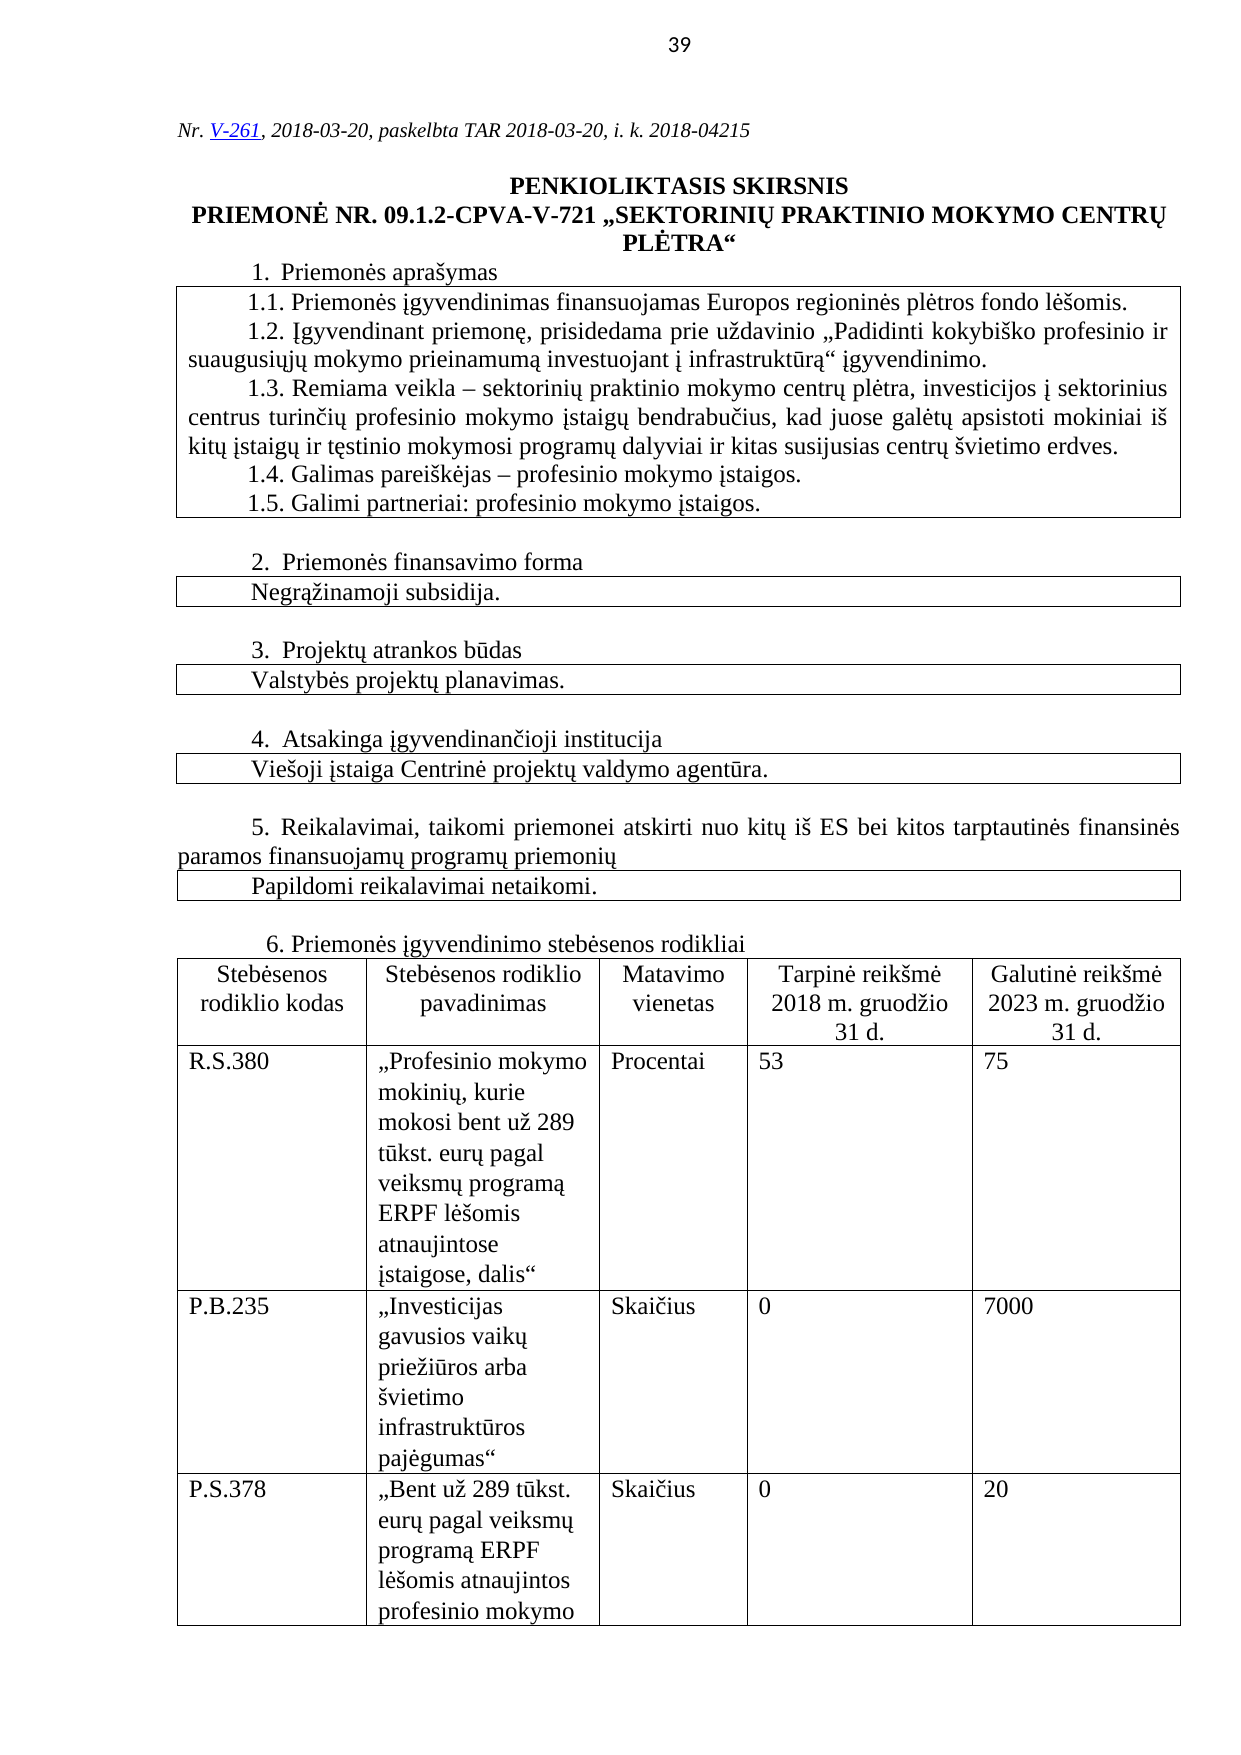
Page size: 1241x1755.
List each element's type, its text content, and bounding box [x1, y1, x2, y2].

table_cell „Profesinio mokymo mokinių, kurie mokosi bent už 289 tūkst. eurų pagal veiksmų programą ERPF lėšomis atnaujintose įstaigose, dalis“ [367, 1046, 599, 1290]
table_header Tarpinė reikšmė 2018 m. gruodžio 31 d. [748, 959, 972, 1045]
table_header Valstybės projektų planavimas. [177, 665, 1180, 694]
table_cell Skaičius [600, 1474, 747, 1625]
text 4. Atsakinga įgyvendinančioji institucija [251, 724, 1181, 753]
table_cell 0 [748, 1291, 972, 1473]
table_cell 7000 [973, 1291, 1180, 1473]
table_cell Skaičius [600, 1291, 747, 1473]
table_header 1.1. Priemonės įgyvendinimas finansuojamas Europos regioninės plėtros fondo lėšomis. [177, 287, 1180, 316]
table_cell P.B.235 [178, 1291, 366, 1473]
text 3. Projektų atrankos būdas [251, 636, 1181, 664]
text 6. Priemonės įgyvendinimo stebėsenos rodikliai [177, 929, 1181, 958]
table_cell 20 [973, 1474, 1180, 1625]
table_header Matavimo vienetas [600, 959, 747, 1045]
text PENKIOLIKTASIS SKIRSNIS [177, 171, 1181, 200]
table_cell 1.3. Remiama veikla – sektorinių praktinio mokymo centrų plėtra, investicijos į sektorinius centrus turinčių profesinio mokymo įstaigų bendrabučius, kad juose galėtų apsistoti mokiniai iš kitų įstaigų ir tęstinio mokymosi programų dalyviai ir kitas susijusias centrų švietimo erdves. [177, 373, 1180, 459]
table_cell P.S.378 [178, 1474, 366, 1625]
table_cell 53 [748, 1046, 972, 1290]
text 2. Priemonės finansavimo forma [251, 547, 1181, 576]
table_cell 1.5. Galimi partneriai: profesinio mokymo įstaigos. [177, 488, 1180, 517]
table_cell 1.2. Įgyvendinant priemonę, prisidedama prie uždavinio „Padidinti kokybiško profesinio ir suaugusiųjų mokymo prieinamumą investuojant į infrastruktūrą“ įgyvendinimo. [177, 316, 1180, 373]
table_header Papildomi reikalavimai netaikomi. [178, 871, 1180, 899]
table_cell „Bent už 289 tūkst. eurų pagal veiksmų programą ERPF lėšomis atnaujintos profesinio mokymo [367, 1474, 599, 1625]
table_cell „Investicijas gavusios vaikų priežiūros arba švietimo infrastruktūros pajėgumas“ [367, 1291, 599, 1473]
table_header Negrąžinamoji subsidija. [177, 577, 1180, 606]
text 5. Reikalavimai, taikomi priemonei atskirti nuo kitų iš ES bei kitos tarptautinės finansinės paramos finansuojamų programų priemonių [177, 812, 1181, 870]
table_header Galutinė reikšmė 2023 m. gruodžio 31 d. [973, 959, 1180, 1045]
text 1. Priemonės aprašymas [251, 257, 1181, 286]
table_cell 1.4. Galimas pareiškėjas – profesinio mokymo įstaigos. [177, 460, 1180, 488]
table_header Stebėsenos rodiklio pavadinimas [367, 959, 599, 1045]
text Nr. V-261, 2018-03-20, paskelbta TAR 2018-03-20, i. k. 2018-04215 [177, 118, 1181, 142]
table_cell R.S.380 [178, 1046, 366, 1290]
table_header Viešoji įstaiga Centrinė projektų valdymo agentūra. [177, 754, 1180, 782]
table_header Stebėsenos rodiklio kodas [178, 959, 366, 1045]
table_cell 0 [748, 1474, 972, 1625]
table_cell 75 [973, 1046, 1180, 1290]
text PRIEMONĖ NR. 09.1.2-CPVA-V-721 „SEKTORINIŲ PRAKTINIO MOKYMO CENTRŲ PLĖTRA“ [177, 200, 1181, 257]
table_cell Procentai [600, 1046, 747, 1290]
